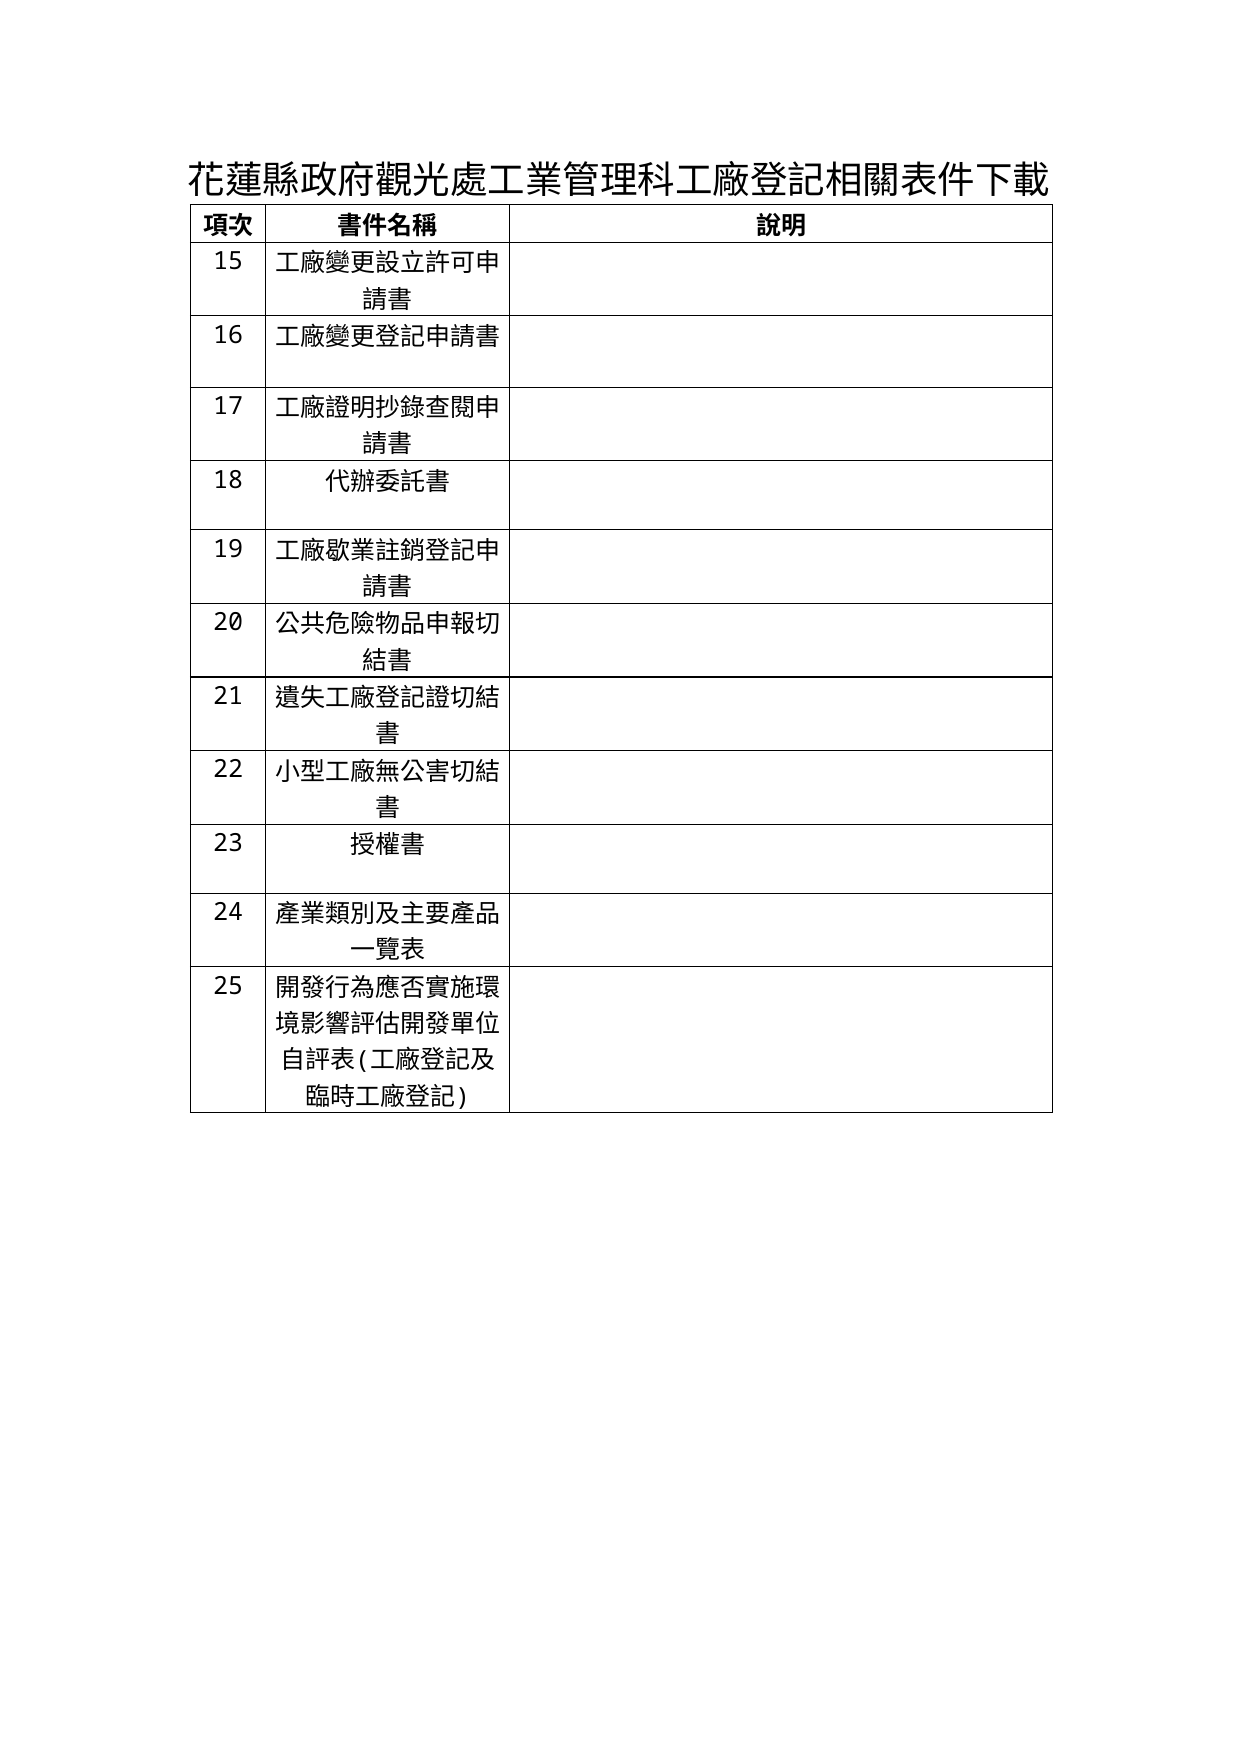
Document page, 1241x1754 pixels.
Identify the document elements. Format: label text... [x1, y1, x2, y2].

table_cell [510, 461, 1052, 529]
table_cell 工廠變更設立許可申請書 [266, 243, 509, 315]
text 花蓮縣政府觀光處工業管理科工廠登記相關表件下載 [187, 150, 1053, 204]
table_cell 公共危險物品申報切結書 [266, 604, 509, 676]
table_cell 工廠證明抄錄查閱申請書 [266, 388, 509, 460]
table_cell 代辦委託書 [266, 461, 509, 529]
table_cell 產業類別及主要產品一覽表 [266, 894, 509, 966]
table_cell 遺失工廠登記證切結書 [266, 678, 509, 750]
table_cell [510, 751, 1052, 823]
table_cell 16 [191, 316, 265, 387]
table_cell 21 [191, 678, 265, 750]
table_header 書件名稱 [266, 205, 509, 242]
table_cell 工廠變更登記申請書 [266, 316, 509, 387]
table_cell [510, 316, 1052, 387]
table_cell 22 [191, 751, 265, 823]
table_cell 19 [191, 530, 265, 603]
table_cell 25 [191, 967, 265, 1112]
table_header 說明 [510, 205, 1052, 242]
table_cell 24 [191, 894, 265, 966]
table_cell [510, 678, 1052, 750]
table_cell [510, 530, 1052, 603]
table_cell 小型工廠無公害切結書 [266, 751, 509, 823]
table_cell 17 [191, 388, 265, 460]
table_cell [510, 388, 1052, 460]
table_cell [510, 967, 1052, 1112]
table_cell 18 [191, 461, 265, 529]
table_cell 授權書 [266, 825, 509, 893]
table_cell 工廠歇業註銷登記申請書 [266, 530, 509, 603]
table_cell 開發行為應否實施環境影響評估開發單位自評表(工廠登記及臨時工廠登記) [266, 967, 509, 1112]
table_cell [510, 825, 1052, 893]
table_cell [510, 894, 1052, 966]
table_cell [510, 604, 1052, 676]
table_cell 20 [191, 604, 265, 676]
table_cell [510, 243, 1052, 315]
table_cell 15 [191, 243, 265, 315]
table_cell 23 [191, 825, 265, 893]
table_header 項次 [191, 205, 265, 242]
